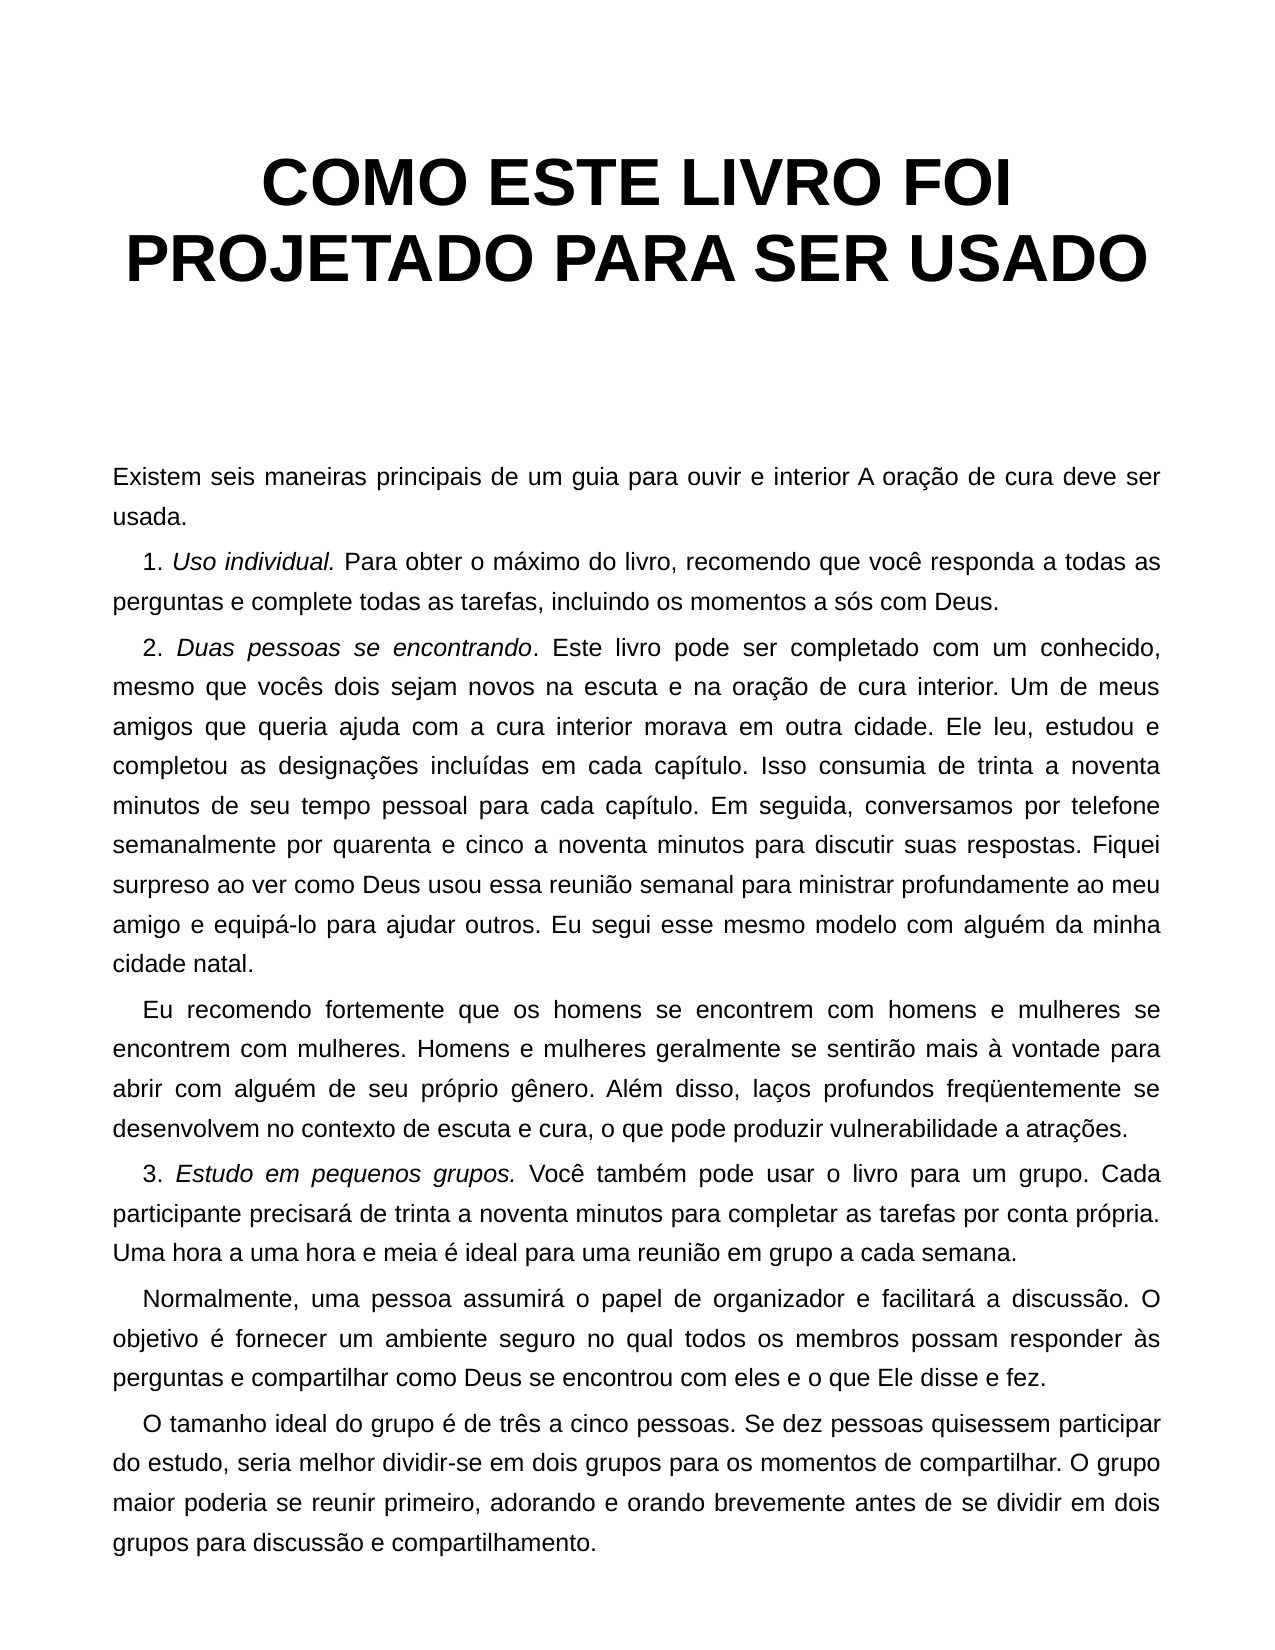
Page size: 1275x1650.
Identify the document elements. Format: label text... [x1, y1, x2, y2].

text 2. Duas pessoas se encontrando. Este livro pode ser completado com um conhecido, mesmo que vocês dois sejam novos na escuta e na oração de cura interior. Um de meus amigos que queria ajuda com a cura interior morava em outra cidade. Ele leu, estudou e completou as designações incluídas em cada capítulo. Isso consumia de trinta a noventa minutos de seu tempo pessoal para cada capítulo. Em seguida, conversamos por telefone semanalmente por quarenta e cinco a noventa minutos para discutir suas respostas. Fiquei surpreso ao ver como Deus usou essa reunião semanal para ministrar profundamente ao meu amigo e equipá-lo para ajudar outros. Eu segui esse mesmo modelo com alguém da minha cidade natal. [112, 632, 1162, 978]
text 1. Uso individual. Para obter o máximo do livro, recomendo que você responda a todas as perguntas e complete todas as tarefas, incluindo os momentos a sós com Deus. [112, 547, 1162, 616]
text Existem seis maneiras principais de um guia para ouvir e interior A oração de cura deve ser usada. [112, 462, 1162, 530]
text O tamanho ideal do grupo é de três a cinco pessoas. Se dez pessoas quisessem participar do estudo, seria melhor dividir-se em dois grupos para os momentos de compartilhar. O grupo maior poderia se reunir primeiro, adorando e orando brevemente antes de se dividir em dois grupos para discussão e compartilhamento. [112, 1409, 1162, 1556]
text Normalmente, uma pessoa assumirá o papel de organizador e facilitará a discussão. O objetivo é fornecer um ambiente seguro no qual todos os membros possam responder às perguntas e compartilhar como Deus se encontrou com eles e o que Ele disse e fez. [112, 1284, 1162, 1392]
text 3. Estudo em pequenos grupos. Você também pode usar o livro para um grupo. Cada participante precisará de trinta a noventa minutos para completar as tarefas por conta própria. Uma hora a uma hora e meia é ideal para uma reunião em grupo a cada semana. [112, 1159, 1162, 1267]
subtitle COMO ESTE LIVRO FOI PROJETADO PARA SER USADO [112, 142, 1162, 296]
text Eu recomendo fortemente que os homens se encontrem com homens e mulheres se encontrem com mulheres. Homens e mulheres geralmente se sentirão mais à vontade para abrir com alguém de seu próprio gênero. Além disso, laços profundos freqüentemente se desenvolvem no contexto de escuta e cura, o que pode produzir vulnerabilidade a atrações. [112, 995, 1162, 1142]
